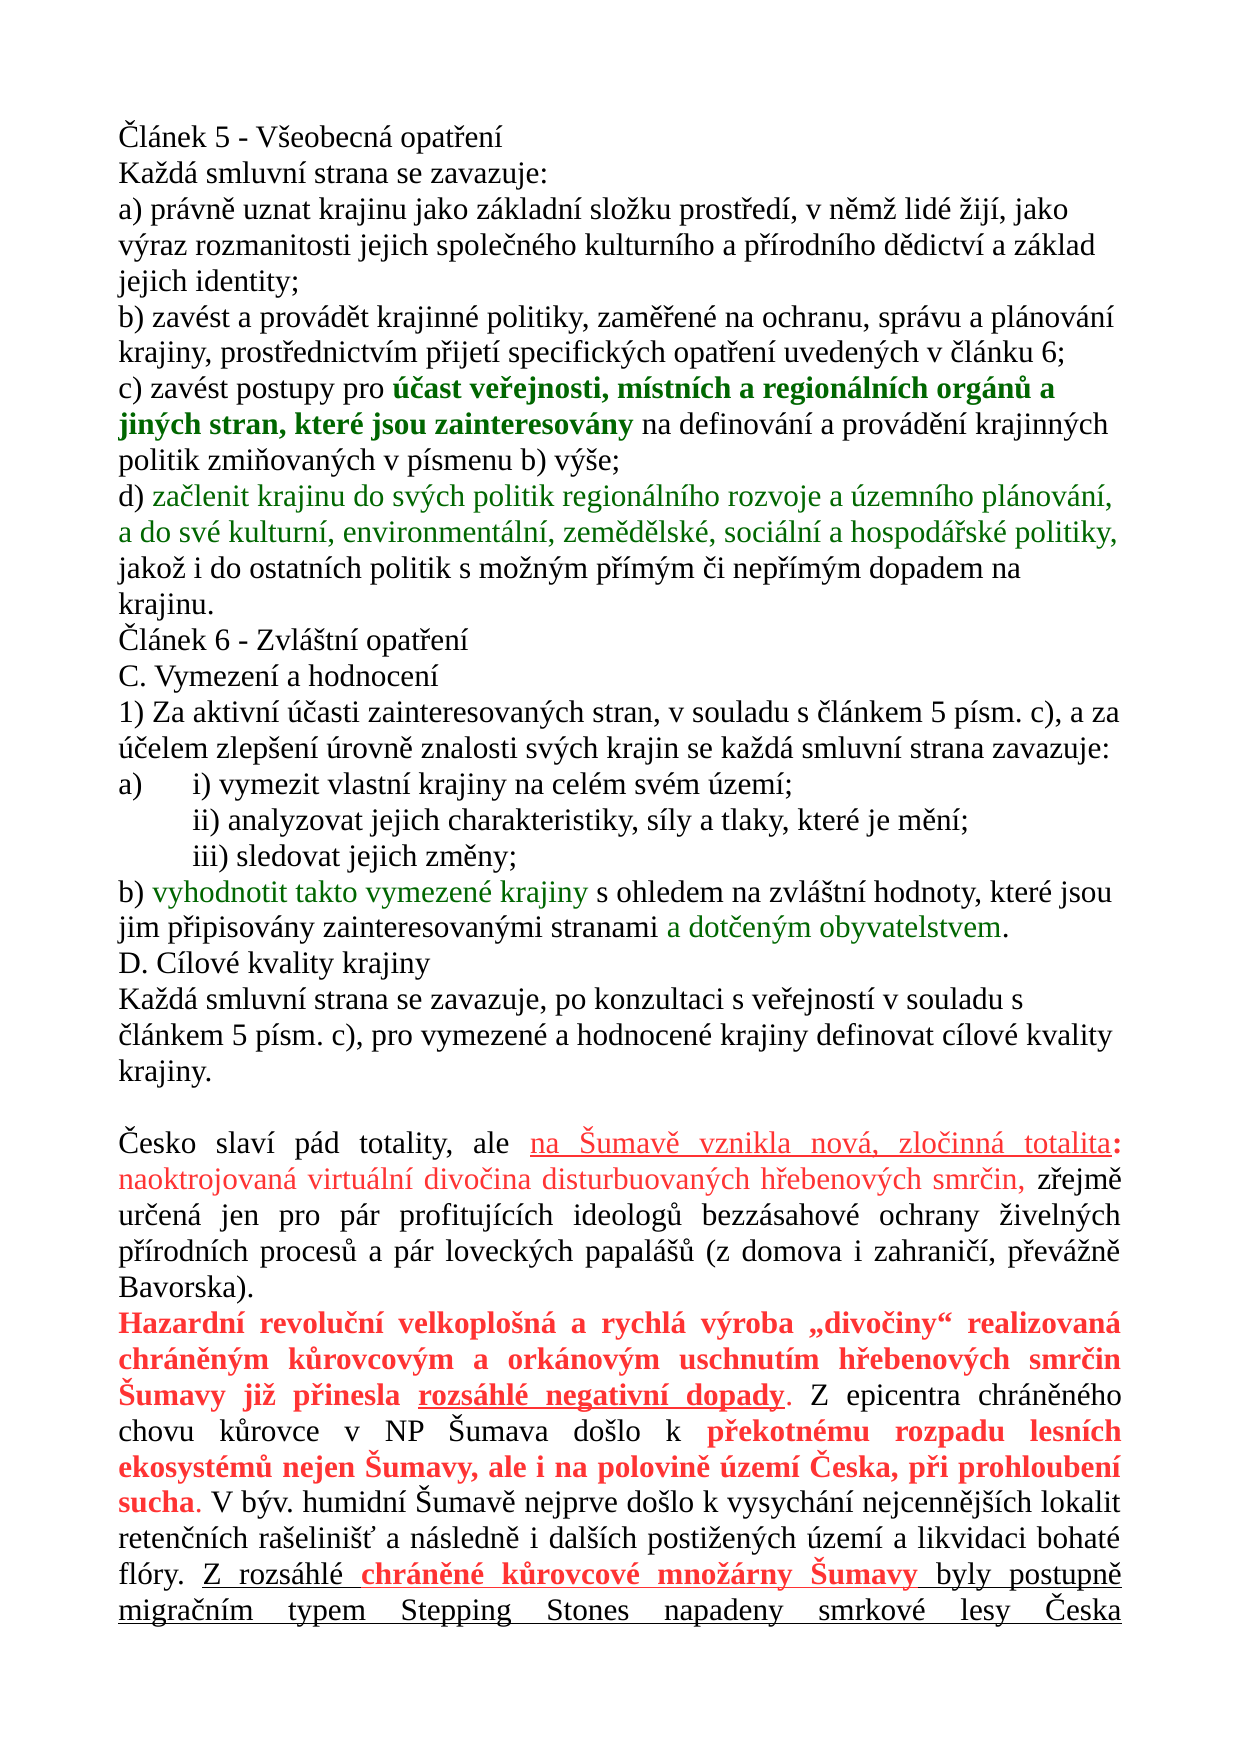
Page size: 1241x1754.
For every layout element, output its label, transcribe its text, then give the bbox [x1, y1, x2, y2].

text a) právně uznat krajinu jako základní složku prostředí, v němž lidé žijí, jako výraz rozmanitosti jejich společného kulturního a přírodního dědictví a základ jejich identity; [118, 190, 1122, 298]
text 1) Za aktivní účasti zainteresovaných stran, v souladu s článkem 5 písm. c), a za účelem zlepšení úrovně znalosti svých krajin se každá smluvní strana zavazuje: [118, 693, 1122, 765]
text d) začlenit krajinu do svých politik regionálního rozvoje a územního plánování, a do své kulturní, environmentální, zemědělské, sociální a hospodářské politiky, jakož i do ostatních politik s možným přímým či nepřímým dopadem na krajinu. [118, 477, 1122, 621]
text Článek 5 - Všeobecná opatření [118, 118, 1122, 154]
text D. Cílové kvality krajiny [118, 945, 1122, 981]
text iii) sledovat jejich změny; [118, 837, 1122, 873]
text Článek 6 - Zvláštní opatření [118, 621, 1122, 657]
text b) vyhodnotit takto vymezené krajiny s ohledem na zvláštní hodnoty, které jsou jim připisovány zainteresovanými stranami a dotčeným obyvatelstvem. [118, 873, 1122, 945]
text c) zavést postupy pro účast veřejnosti, místních a regionálních orgánů a jiných stran, které jsou zainteresovány na definování a provádění krajinných politik zmiňovaných v písmenu b) výše; [118, 370, 1122, 477]
text b) zavést a provádět krajinné politiky, zaměřené na ochranu, správu a plánování krajiny, prostřednictvím přijetí specifických opatření uvedených v článku 6; [118, 298, 1122, 370]
text Každá smluvní strana se zavazuje, po konzultaci s veřejností v souladu s článkem 5 písm. c), pro vymezené a hodnocené krajiny definovat cílové kvality krajiny. [118, 981, 1122, 1088]
text Česko slaví pád totality, ale na Šumavě vznikla nová, zločinná totalita: naoktrojovaná virtuální divočina disturbuovaných hřebenových smrčin, zřejmě určená jen pro pár profitujících ideologů bezzásahové ochrany živelných přírodních procesů a pár loveckých papalášů (z domova i zahraničí, převážně Bavorska). [118, 1124, 1122, 1304]
text ii) analyzovat jejich charakteristiky, síly a tlaky, které je mění; [118, 801, 1122, 837]
text Hazardní revoluční velkoplošná a rychlá výroba „divočiny“ realizovaná chráněným kůrovcovým a orkánovým uschnutím hřebenových smrčin Šumavy již přinesla rozsáhlé negativní dopady. Z epicentra chráněného chovu kůrovce v NP Šumava došlo k překotnému rozpadu lesních ekosystémů nejen Šumavy, ale i na polovině území Česka, při prohloubení sucha. V býv. humidní Šumavě nejprve došlo k vysychání nejcennějších lokalit retenčních rašelinišť a následně i dalších postižených území a likvidaci bohaté flóry. Z rozsáhlé chráněné kůrovcové množárny Šumavy byly postupně migračním typem Stepping Stones napadeny smrkové lesy Česka [118, 1304, 1122, 1623]
text Každá smluvní strana se zavazuje: [118, 154, 1122, 190]
text C. Vymezení a hodnocení [118, 657, 1122, 693]
text a) i) vymezit vlastní krajiny na celém svém území; [118, 765, 1122, 801]
